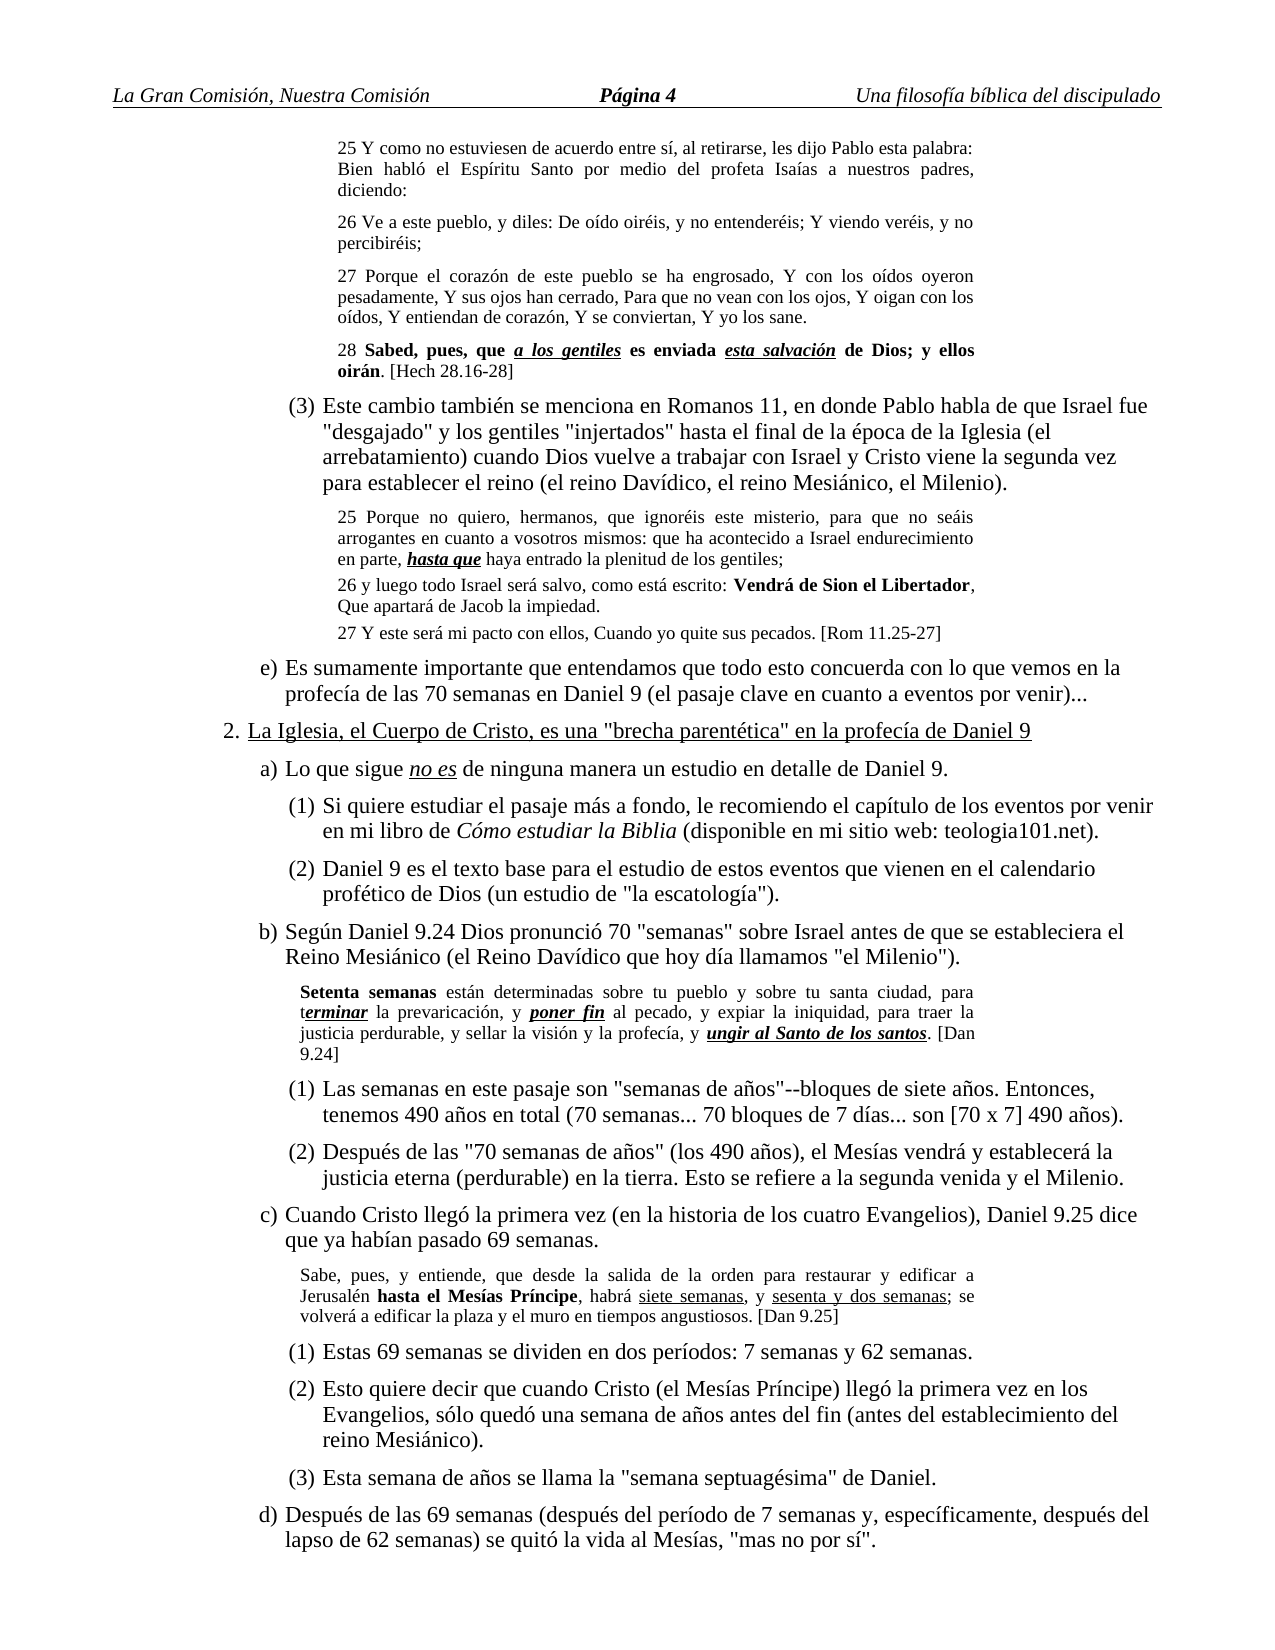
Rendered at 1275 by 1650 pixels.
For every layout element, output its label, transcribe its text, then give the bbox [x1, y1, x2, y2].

text 28 Sabed, pues, que a los gentiles es enviada esta salvación de Dios; y ellos oirán. [Hech 28.16-28] [337, 340, 975, 381]
list Después de las 69 semanas (después del período de 7 semanas y, específicamente, después del lapso de 62 semanas) se quitó la vida al Mesías, "mas no por sí". [225, 1502, 1162, 1553]
text 27 Porque el corazón de este pueblo se ha engrosado, Y con los oídos oyeron pesadamente, Y sus ojos han cerrado, Para que no vean con los ojos, Y oigan con los oídos, Y entiendan de corazón, Y se conviertan, Y yo los sane. [337, 266, 975, 328]
text 25 Porque no quiero, hermanos, que ignoréis este misterio, para que no seáis arrogantes en cuanto a vosotros mismos: que ha acontecido a Israel endurecimiento en parte, hasta que haya entrado la plenitud de los gentiles; [337, 507, 975, 569]
list Esto quiere decir que cuando Cristo (el Mesías Príncipe) llegó la primera vez en los Evangelios, sólo quedó una semana de años antes del fin (antes del establecimiento del reino Mesiánico). [262, 1376, 1162, 1453]
list Después de las "70 semanas de años" (los 490 años), el Mesías vendrá y establecerá la justicia eterna (perdurable) en la tierra. Esto se refiere a la segunda venida y el Milenio. [262, 1139, 1162, 1190]
text 26 y luego todo Israel será salvo, como está escrito: Vendrá de Sion el Libertador, Que apartará de Jacob la impiedad. [337, 575, 975, 617]
list Esta semana de años se llama la "semana septuagésima" de Daniel. [262, 1464, 1162, 1490]
list Daniel 9 es el texto base para el estudio de estos eventos que vienen en el calendario profético de Dios (un estudio de "la escatología"). [262, 856, 1162, 907]
list Lo que sigue no es de ninguna manera un estudio en detalle de Daniel 9. [225, 756, 1162, 781]
text Setenta semanas están determinadas sobre tu pueblo y sobre tu santa ciudad, para terminar la prevaricación, y poner fin al pecado, y expiar la iniquidad, para traer la justicia perdurable, y sellar la visión y la profecía, y ungir al Santo de los santos. [Dan 9.24] [300, 981, 975, 1064]
list La Iglesia, el Cuerpo de Cristo, es una "brecha parentética" en la profecía de Daniel 9 [187, 718, 1162, 744]
text Sabe, pues, y entiende, que desde la salida de la orden para restaurar y edificar a Jerusalén hasta el Mesías Príncipe, habrá siete semanas, y sesenta y dos semanas; se volverá a edificar la plaza y el muro en tiempos angustiosos. [Dan 9.25] [300, 1265, 975, 1327]
list Las semanas en este pasaje son "semanas de años"--bloques de siete años. Entonces, tenemos 490 años en total (70 semanas... 70 bloques de 7 días... son [70 x 7] 490 años). [262, 1076, 1162, 1127]
list Cuando Cristo llegó la primera vez (en la historia de los cuatro Evangelios), Daniel 9.25 dice que ya habían pasado 69 semanas. [225, 1202, 1162, 1253]
text 26 Ve a este pueblo, y diles: De oído oiréis, y no entenderéis; Y viendo veréis, y no percibiréis; [337, 212, 975, 254]
list Si quiere estudiar el pasaje más a fondo, le recomiendo el capítulo de los eventos por venir en mi libro de Cómo estudiar la Biblia (disponible en mi sitio web: teologia101.net). [262, 793, 1162, 844]
list Es sumamente importante que entendamos que todo esto concuerda con lo que vemos en la profecía de las 70 semanas en Daniel 9 (el pasaje clave en cuanto a eventos por venir)... [225, 655, 1162, 706]
list Este cambio también se menciona en Romanos 11, en donde Pablo habla de que Israel fue "desgajado" y los gentiles "injertados" hasta el final de la época de la Iglesia (el arrebatamiento) cuando Dios vuelve a trabajar con Israel y Cristo viene la segunda vez para establecer el reino (el reino Davídico, el reino Mesiánico, el Milenio). [262, 393, 1162, 495]
list Según Daniel 9.24 Dios pronunció 70 "semanas" sobre Israel antes de que se estableciera el Reino Mesiánico (el Reino Davídico que hoy día llamamos "el Milenio"). [225, 919, 1162, 969]
text 27 Y este será mi pacto con ellos, Cuando yo quite sus pecados. [Rom 11.25-27] [337, 623, 975, 643]
text 25 Y como no estuviesen de acuerdo entre sí, al retirarse, les dijo Pablo esta palabra: Bien habló el Espíritu Santo por medio del profeta Isaías a nuestros padres, diciendo: [337, 138, 975, 200]
list Estas 69 semanas se dividen en dos períodos: 7 semanas y 62 semanas. [262, 1339, 1162, 1364]
